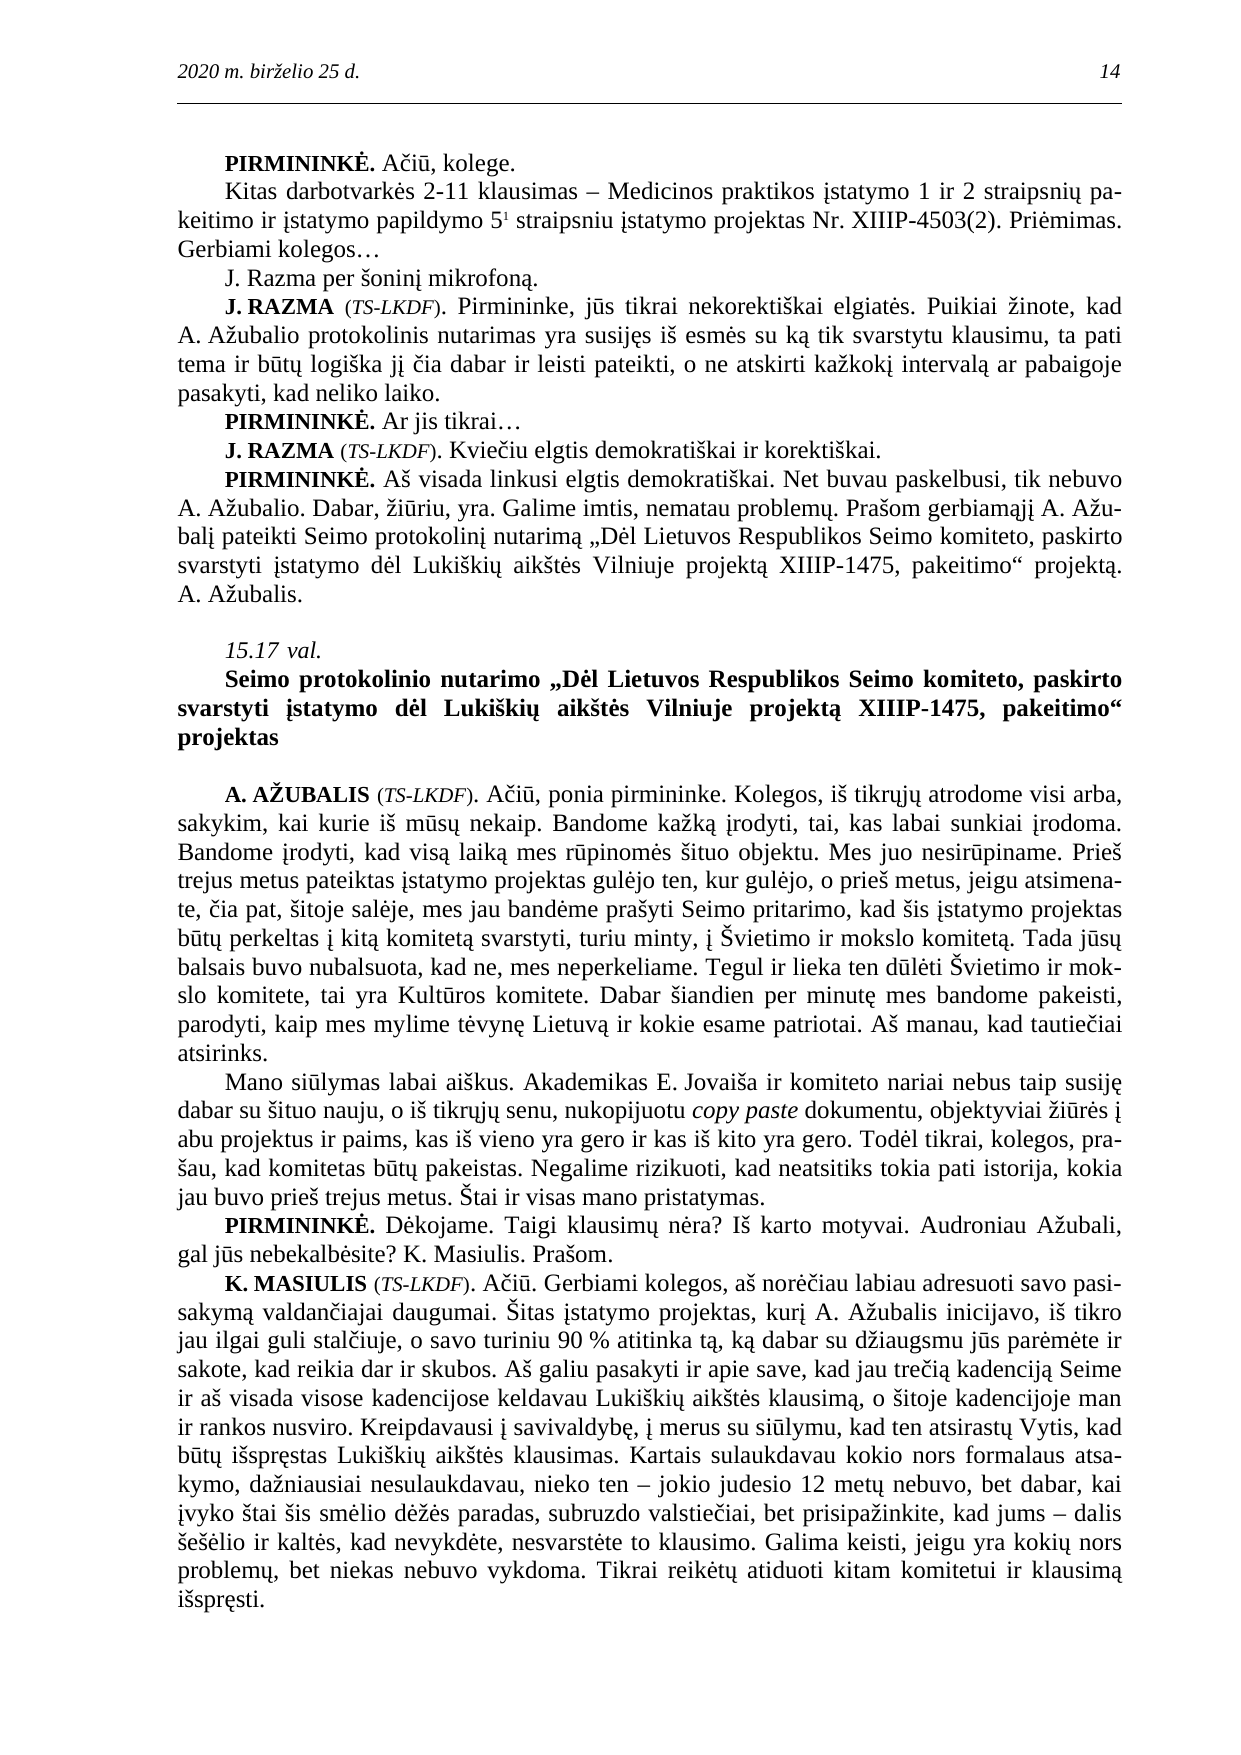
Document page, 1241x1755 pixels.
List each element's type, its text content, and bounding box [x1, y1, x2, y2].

text K. MASIULIS (TS-LKDF). Ačiū. Ger­bia­mi ko­le­gos, aš no­rė­čiau la­biau ad­re­suo­ti sa­vo pa­si­sa­ky­mą val­dan­čia­jai dau­gu­mai. Ši­tas įsta­ty­mo pro­jek­tas, ku­rį A. Ažu­ba­lis ini­ci­ja­vo, iš tik­ro jau il­gai gu­li stal­čiu­je, o sa­vo tu­ri­niu 90 % ati­tin­ka tą, ką da­bar su džiaugs­mu jūs pa­rė­mė­te ir sa­ko­te, kad rei­kia dar ir sku­bos. Aš ga­liu pa­sa­ky­ti ir apie sa­ve, kad jau tre­čią ka­den­ci­ją Sei­me ir aš vi­sa­da vi­so­se ka­den­ci­jo­se kel­da­vau Lu­kiš­kių aikš­tės klau­si­mą, o ši­to­je ka­den­ci­jo­je man ir ran­kos nu­svi­ro. Kreip­da­vau­si į sa­vi­val­dy­bę, į me­rus su siū­ly­mu, kad ten at­si­ras­tų Vy­tis, kad bū­tų iš­spręs­tas Lu­kiš­kių aikš­tės klau­si­mas. Kar­tais su­lauk­da­vau ko­kio nors for­ma­laus at­sa­kymo, daž­niau­siai ne­su­lauk­da­vau, nie­ko ten – jo­kio ju­de­sio 12 me­tų ne­bu­vo, bet da­bar, kai įvy­ko štai šis smė­lio dė­žės pa­ra­das, su­bruz­do vals­tie­čiai, bet pri­si­pa­žin­ki­te, kad jums – da­lis še­šė­lio ir kal­tės, kad ne­vyk­dė­te, ne­svars­tė­te to klau­si­mo. Ga­li­ma keis­ti, jei­gu yra ko­kių nors pro­ble­mų, bet nie­kas ne­bu­vo vyk­do­ma. Tik­rai rei­kė­tų ati­duo­ti ki­tam ko­mi­te­tui ir klau­si­mą išspręs­ti. [177, 1268, 1122, 1613]
text PIRMININKĖ. Dė­ko­ja­me. Tai­gi klau­si­mų nė­ra? Iš kar­to mo­ty­vai. Aud­ro­niau Ažu­ba­li, gal jūs ne­be­kal­bė­si­te? K. Ma­siu­lis. Pra­šom. [177, 1210, 1122, 1268]
text J. RAZMA (TS-LKDF). Kvie­čiu elg­tis de­mo­kra­tiškai ir ko­rek­tiš­kai. [177, 435, 1122, 464]
text J. RAZMA (TS-LKDF). Pir­mi­nin­ke, jūs tik­rai ne­ko­rek­tiš­kai el­gia­tės. Pui­kiai ži­no­te, kad A. Ažu­ba­lio pro­to­ko­li­nis nu­ta­ri­mas yra su­si­jęs iš es­mės su ką tik svars­ty­tu klau­si­mu, ta pa­ti te­ma ir bū­tų lo­giš­ka jį čia da­bar ir leis­ti pa­teik­ti, o ne at­skir­ti kaž­ko­kį in­ter­va­lą ar pa­bai­go­je pa­sa­ky­ti, kad ne­li­ko lai­ko. [177, 291, 1122, 406]
text A. AŽUBALIS (TS-LKDF). Ačiū, po­nia pir­mi­nin­ke. Ko­le­gos, iš tik­rų­jų at­ro­do­me vi­si ar­ba, sa­ky­kim, kai ku­rie iš mū­sų ne­kaip. Ban­do­me kaž­ką įro­dy­ti, tai, kas la­bai sun­kiai įro­do­ma. Ban­do­me įro­dy­ti, kad vi­są lai­ką mes rū­pi­no­mės ši­tuo ob­jek­tu. Mes juo ne­si­rū­pi­na­me. Prieš tre­jus me­tus pa­teik­tas įsta­ty­mo pro­jek­tas gu­lė­jo ten, kur gu­lė­jo, o prieš me­tus, jei­gu at­si­me­na­te, čia pat, ši­to­je sa­lė­je, mes jau ban­dė­me pra­šy­ti Sei­mo pri­ta­ri­mo, kad šis įsta­ty­mo pro­jek­tas bū­tų per­kel­tas į ki­tą ko­mi­te­tą svars­ty­ti, tu­riu min­ty, į Švie­ti­mo ir moks­lo ko­mi­te­tą. Ta­da jū­sų bal­sais bu­vo nu­bal­suo­ta, kad ne, mes ne­per­ke­lia­me. Te­gul ir lie­ka ten dū­lė­ti Švie­ti­mo ir mok­slo ko­mi­te­te, tai yra Kul­tū­ros ko­mi­te­te. Da­bar šian­dien per mi­nu­tę mes ban­do­me pa­keis­ti, paro­dy­ti, kaip mes my­li­me tė­vy­nę Lie­tu­vą ir ko­kie esa­me pat­rio­tai. Aš ma­nau, kad tau­tie­čiai at­si­rinks. [177, 779, 1122, 1067]
text PIRMININKĖ. Ar jis tik­rai… [177, 406, 1122, 435]
text J. Raz­ma per šo­ni­nį mik­ro­fo­ną. [177, 263, 1122, 291]
text PIRMININKĖ. Ačiū, ko­le­ge. [177, 148, 1122, 176]
text Sei­mo pro­to­ko­li­nio nu­ta­ri­mo „Dėl Lie­tu­vos Res­pub­li­kos Sei­mo ko­mi­te­to, pa­skir­to svars­ty­ti įsta­ty­mo dėl Lu­kiš­kių aikš­tės Vil­niu­je pro­jek­tą XIIIP-1475, pa­kei­ti­mo“ projektas [177, 664, 1122, 750]
text PIRMININKĖ. Aš vi­sa­da lin­ku­si elg­tis de­mo­kra­tiškai. Net bu­vau pa­skel­bu­si, tik ne­bu­vo A. Ažu­ba­lio. Da­bar, žiū­riu, yra. Ga­li­me im­tis, ne­ma­tau pro­ble­mų. Pra­šom ger­bia­mą­jį A. Ažu­ba­lį pa­teik­ti Sei­mo pro­to­ko­li­nį nu­ta­ri­mą „Dėl Lie­tu­vos Res­pub­li­kos Sei­mo ko­mi­te­to, pa­skir­to svars­ty­ti įsta­ty­mo dėl Lu­kiš­kių aikš­tės Vil­niu­je pro­jek­tą XIIIP-1475, pa­kei­ti­mo“ pro­jek­tą. A. Ažu­ba­lis. [177, 464, 1122, 608]
text 15.17 val. [224, 636, 1122, 664]
text Ki­tas dar­bo­tvarkės 2-11 klau­si­mas – Me­di­ci­nos prak­ti­kos įsta­ty­mo 1 ir 2 straips­nių pa­kei­ti­mo ir įsta­ty­mo pa­pil­dy­mo 51 straips­niu įsta­ty­mo pro­jek­tas Nr. XIIIP-4503(2). Pri­ėmi­mas. Ger­bia­mi ko­le­gos… [177, 176, 1122, 263]
text Ma­no siū­ly­mas la­bai aiš­kus. Aka­de­mi­kas E. Jo­vai­ša ir ko­mi­te­to na­riai ne­bus taip su­si­ję da­bar su ši­tuo nau­ju, o iš tik­rų­jų se­nu, nu­ko­pi­juo­tu co­py pas­te do­ku­men­tu, ob­jek­ty­viai žiū­rės į abu pro­jek­tus ir paims, kas iš vie­no yra ge­ro ir kas iš ki­to yra ge­ro. To­dėl tik­rai, ko­le­gos, pra­šau, kad ko­mi­te­tas bū­tų pa­keis­tas. Ne­ga­li­me ri­zi­kuo­ti, kad ne­at­si­tiks to­kia pa­ti is­to­ri­ja, ko­kia jau bu­vo prieš tre­jus me­tus. Štai ir vi­sas ma­no pri­sta­ty­mas. [177, 1067, 1122, 1210]
